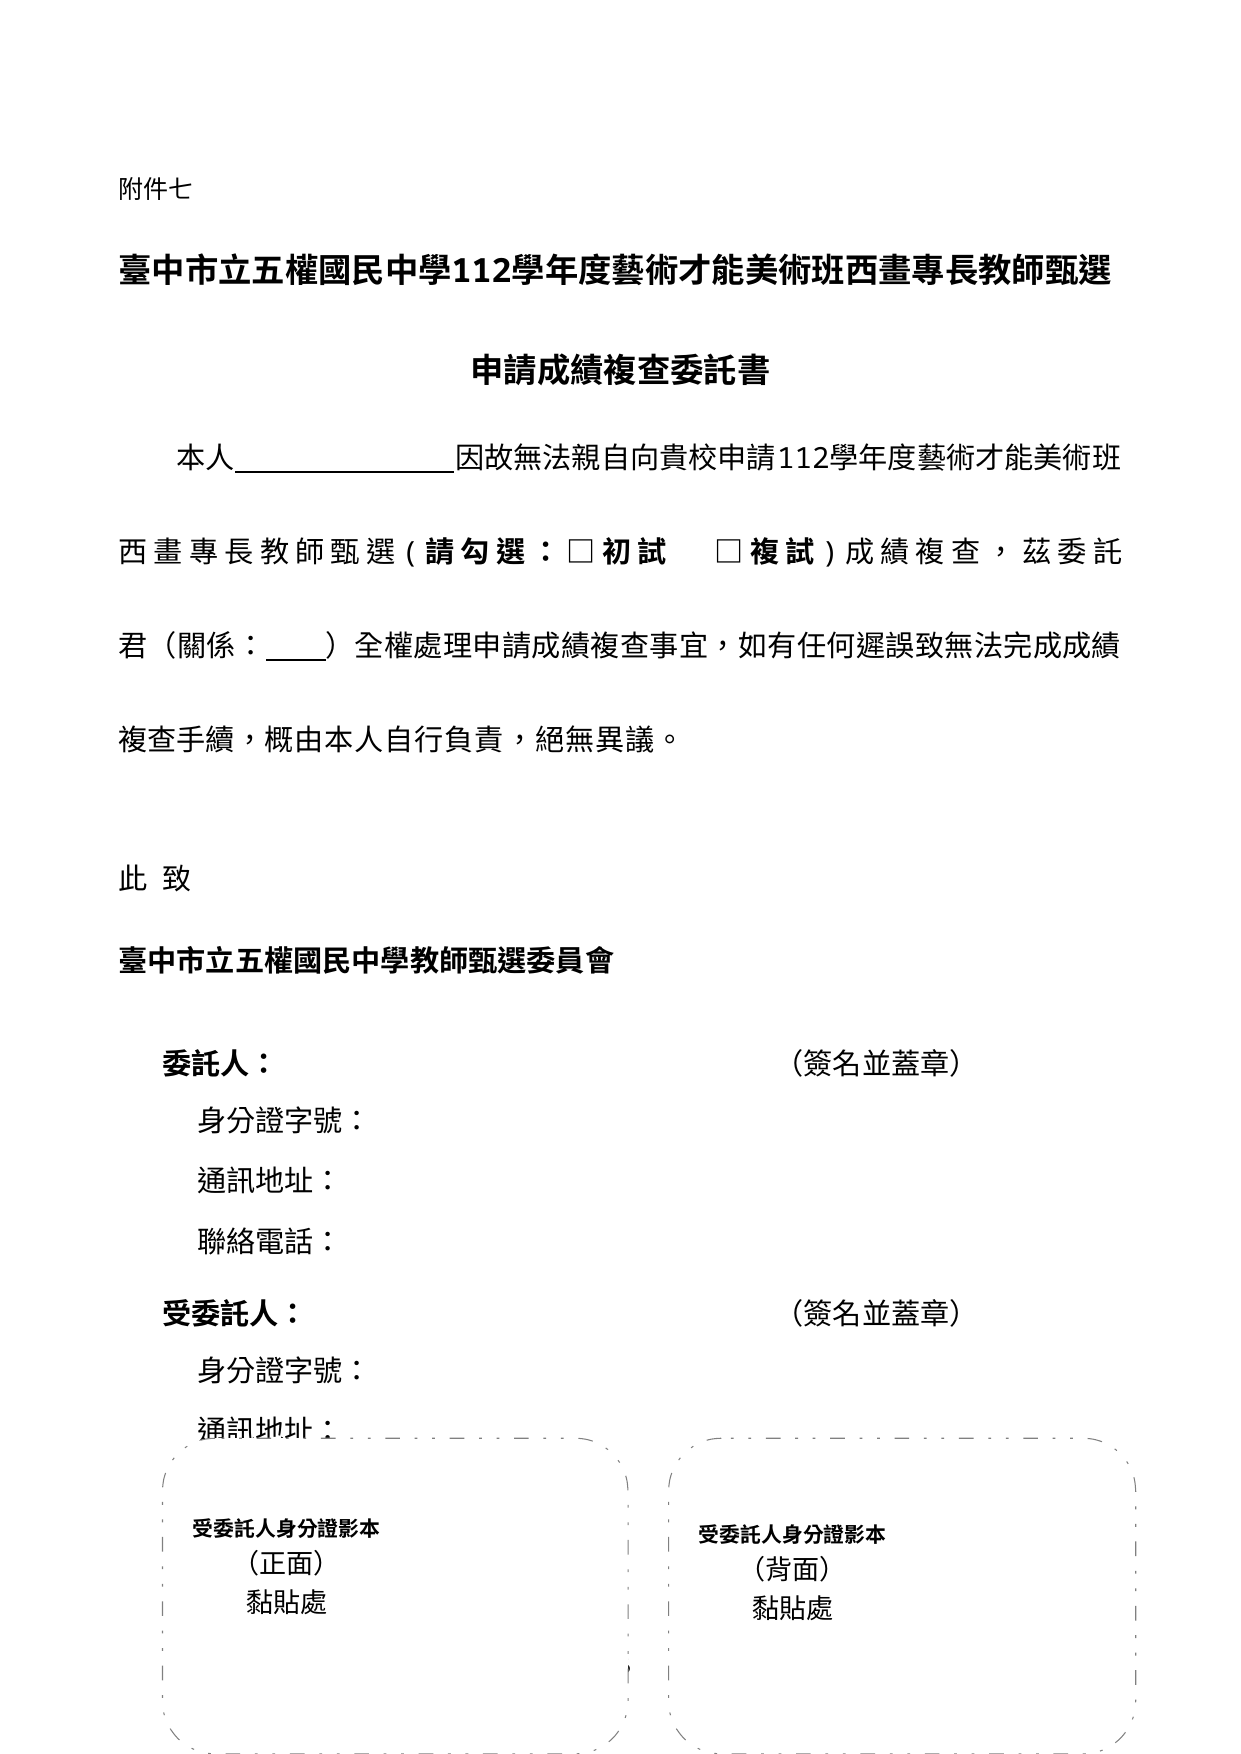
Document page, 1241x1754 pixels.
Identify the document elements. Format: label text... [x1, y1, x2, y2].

text 附件七 [118, 146, 1122, 208]
text 身分證字號： [118, 1348, 1122, 1389]
text 受委託人： （簽名並蓋章） [118, 1304, 1122, 1329]
text 身分證字號： [118, 1098, 1122, 1139]
text 聯絡電話： [118, 1469, 166, 1510]
text 臺中市立五權國民中學112學年度藝術才能美術班西畫專長教師甄選 [118, 227, 1122, 289]
text 本人 因故無法親自向貴校申請112學年度藝術才能美術班西畫專長教師甄選(請勾選：□初試 □複試)成績複查，茲委託 君（關係： ）全權處理申請成績複查事宜，如有任何遲誤致無法完成成績複查手續，概由本人自行負責，絕無異議。 [118, 414, 1122, 758]
text 臺中市立五權國民中學教師甄選委員會 [118, 917, 1122, 979]
text 聯絡電話： [118, 1219, 1122, 1260]
text 此 致 [118, 835, 1122, 898]
text 通訊地址： [118, 1408, 1122, 1450]
text 通訊地址： [118, 1158, 1122, 1200]
text 委託人： （簽名並蓋章） [118, 1054, 1122, 1079]
text 申請成績複查委託書 [118, 327, 1122, 389]
text 聯絡電話： [624, 1469, 672, 1510]
